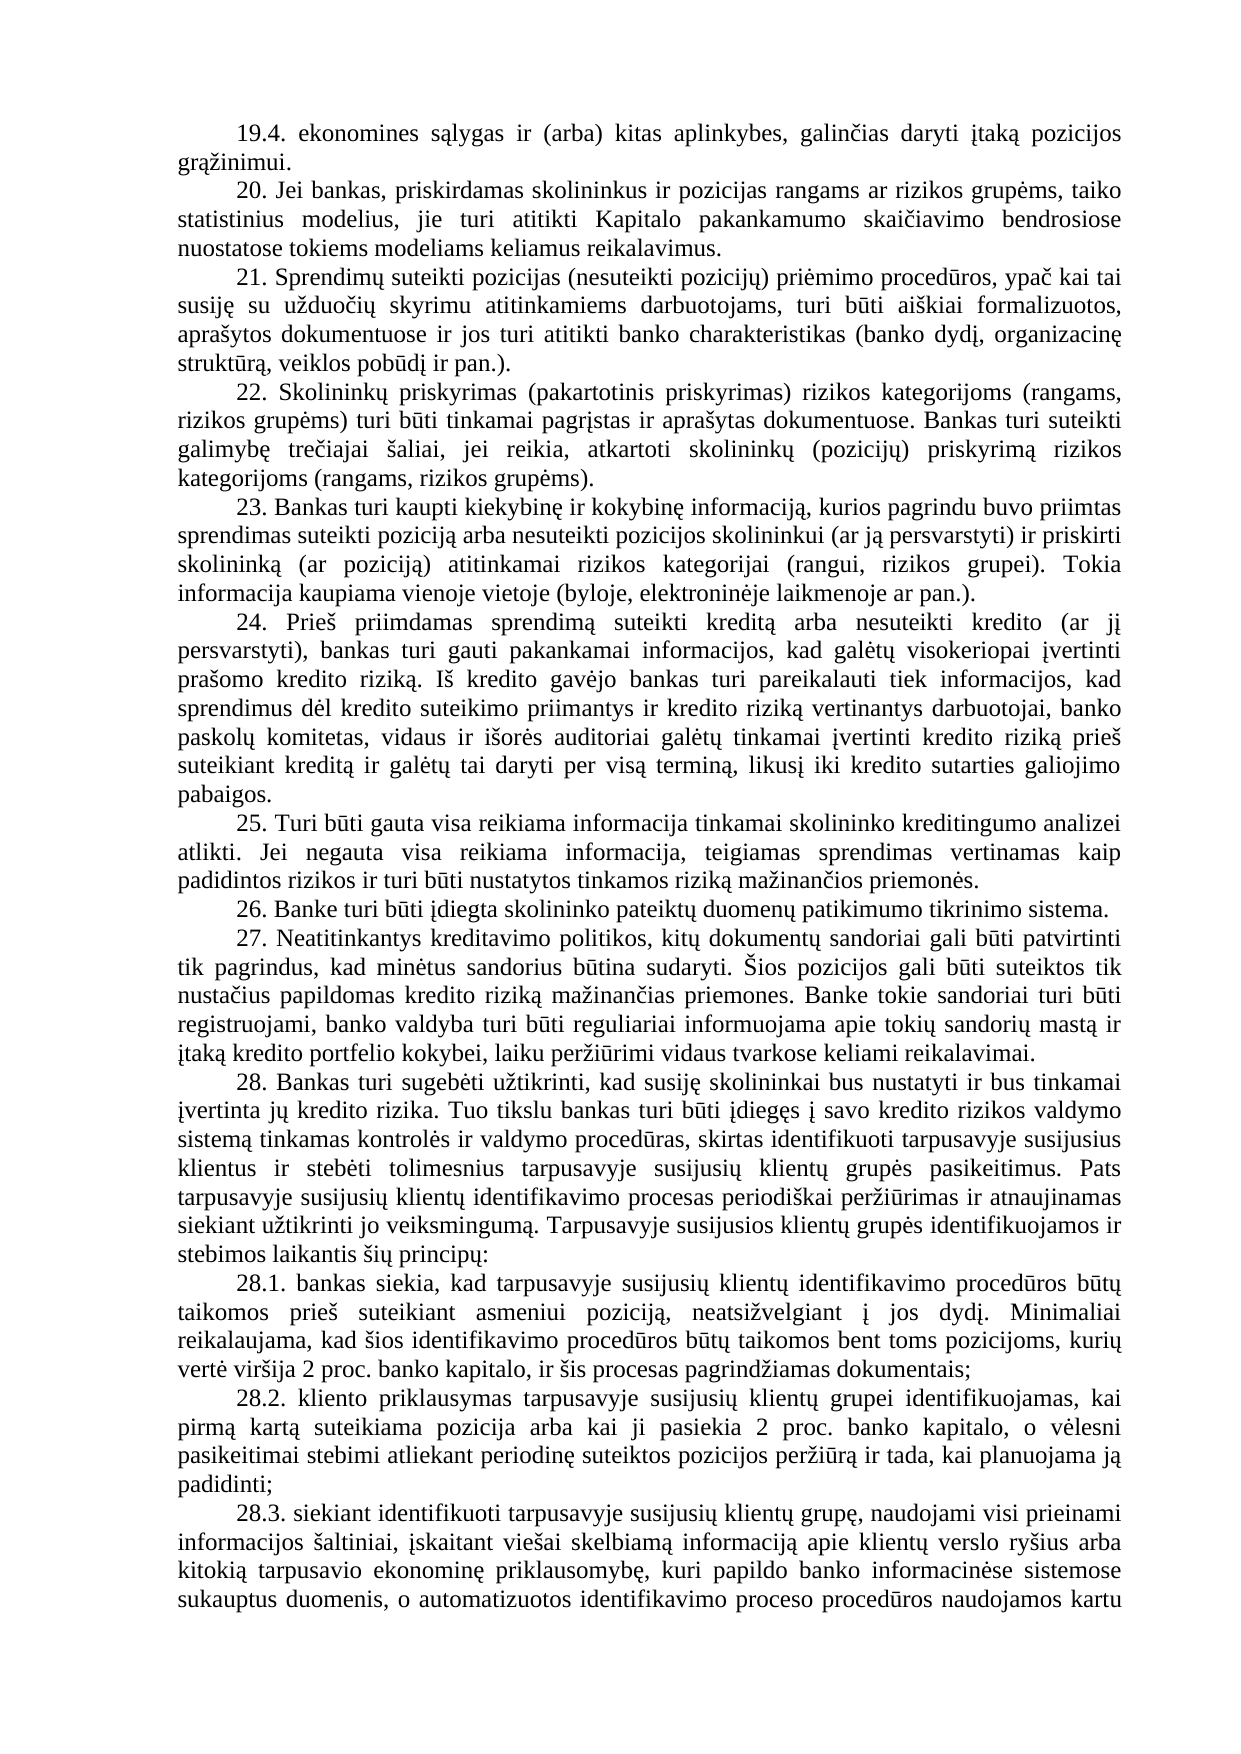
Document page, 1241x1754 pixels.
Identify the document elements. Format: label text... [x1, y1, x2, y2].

text 28.3. siekiant identifikuoti tarpusavyje susijusių klientų grupę, naudojami visi prieinami informacijos šaltiniai, įskaitant viešai skelbiamą informaciją apie klientų verslo ryšius arba kitokią tarpusavio ekonominę priklausomybę, kuri papildo banko informacinėse sistemose sukauptus duomenis, o automatizuotos identifikavimo proceso procedūros naudojamos kartu [177, 1498, 1122, 1613]
text 19.4. ekonomines sąlygas ir (arba) kitas aplinkybes, galinčias daryti įtaką pozicijos grąžinimui. [177, 118, 1122, 176]
text 28. Bankas turi sugebėti užtikrinti, kad susiję skolininkai bus nustatyti ir bus tinkamai įvertinta jų kredito rizika. Tuo tikslu bankas turi būti įdiegęs į savo kredito rizikos valdymo sistemą tinkamas kontrolės ir valdymo procedūras, skirtas identifikuoti tarpusavyje susijusius klientus ir stebėti tolimesnius tarpusavyje susijusių klientų grupės pasikeitimus. Pats tarpusavyje susijusių klientų identifikavimo procesas periodiškai peržiūrimas ir atnaujinamas siekiant užtikrinti jo veiksmingumą. Tarpusavyje susijusios klientų grupės identifikuojamos ir stebimos laikantis šių principų: [177, 1067, 1122, 1268]
text 24. Prieš priimdamas sprendimą suteikti kreditą arba nesuteikti kredito (ar jį persvarstyti), bankas turi gauti pakankamai informacijos, kad galėtų visokeriopai įvertinti prašomo kredito riziką. Iš kredito gavėjo bankas turi pareikalauti tiek informacijos, kad sprendimus dėl kredito suteikimo priimantys ir kredito riziką vertinantys darbuotojai, banko paskolų komitetas, vidaus ir išorės auditoriai galėtų tinkamai įvertinti kredito riziką prieš suteikiant kreditą ir galėtų tai daryti per visą terminą, likusį iki kredito sutarties galiojimo pabaigos. [177, 607, 1122, 808]
text 28.1. bankas siekia, kad tarpusavyje susijusių klientų identifikavimo procedūros būtų taikomos prieš suteikiant asmeniui poziciją, neatsižvelgiant į jos dydį. Minimaliai reikalaujama, kad šios identifikavimo procedūros būtų taikomos bent toms pozicijoms, kurių vertė viršija 2 proc. banko kapitalo, ir šis procesas pagrindžiamas dokumentais; [177, 1268, 1122, 1383]
text 20. Jei bankas, priskirdamas skolininkus ir pozicijas rangams ar rizikos grupėms, taiko statistinius modelius, jie turi atitikti Kapitalo pakankamumo skaičiavimo bendrosiose nuostatose tokiems modeliams keliamus reikalavimus. [177, 176, 1122, 262]
text 22. Skolininkų priskyrimas (pakartotinis priskyrimas) rizikos kategorijoms (rangams, rizikos grupėms) turi būti tinkamai pagrįstas ir aprašytas dokumentuose. Bankas turi suteikti galimybę trečiajai šaliai, jei reikia, atkartoti skolininkų (pozicijų) priskyrimą rizikos kategorijoms (rangams, rizikos grupėms). [177, 377, 1122, 492]
text 27. Neatitinkantys kreditavimo politikos, kitų dokumentų sandoriai gali būti patvirtinti tik pagrindus, kad minėtus sandorius būtina sudaryti. Šios pozicijos gali būti suteiktos tik nustačius papildomas kredito riziką mažinančias priemones. Banke tokie sandoriai turi būti registruojami, banko valdyba turi būti reguliariai informuojama apie tokių sandorių mastą ir įtaką kredito portfelio kokybei, laiku peržiūrimi vidaus tvarkose keliami reikalavimai. [177, 923, 1122, 1067]
text 26. Banke turi būti įdiegta skolininko pateiktų duomenų patikimumo tikrinimo sistema. [177, 894, 1122, 923]
text 28.2. kliento priklausymas tarpusavyje susijusių klientų grupei identifikuojamas, kai pirmą kartą suteikiama pozicija arba kai ji pasiekia 2 proc. banko kapitalo, o vėlesni pasikeitimai stebimi atliekant periodinę suteiktos pozicijos peržiūrą ir tada, kai planuojama ją padidinti; [177, 1383, 1122, 1498]
text 25. Turi būti gauta visa reikiama informacija tinkamai skolininko kreditingumo analizei atlikti. Jei negauta visa reikiama informacija, teigiamas sprendimas vertinamas kaip padidintos rizikos ir turi būti nustatytos tinkamos riziką mažinančios priemonės. [177, 808, 1122, 894]
text 23. Bankas turi kaupti kiekybinę ir kokybinę informaciją, kurios pagrindu buvo priimtas sprendimas suteikti poziciją arba nesuteikti pozicijos skolininkui (ar ją persvarstyti) ir priskirti skolininką (ar poziciją) atitinkamai rizikos kategorijai (rangui, rizikos grupei). Tokia informacija kaupiama vienoje vietoje (byloje, elektroninėje laikmenoje ar pan.). [177, 492, 1122, 607]
text 21. Sprendimų suteikti pozicijas (nesuteikti pozicijų) priėmimo procedūros, ypač kai tai susiję su užduočių skyrimu atitinkamiems darbuotojams, turi būti aiškiai formalizuotos, aprašytos dokumentuose ir jos turi atitikti banko charakteristikas (banko dydį, organizacinę struktūrą, veiklos pobūdį ir pan.). [177, 262, 1122, 377]
